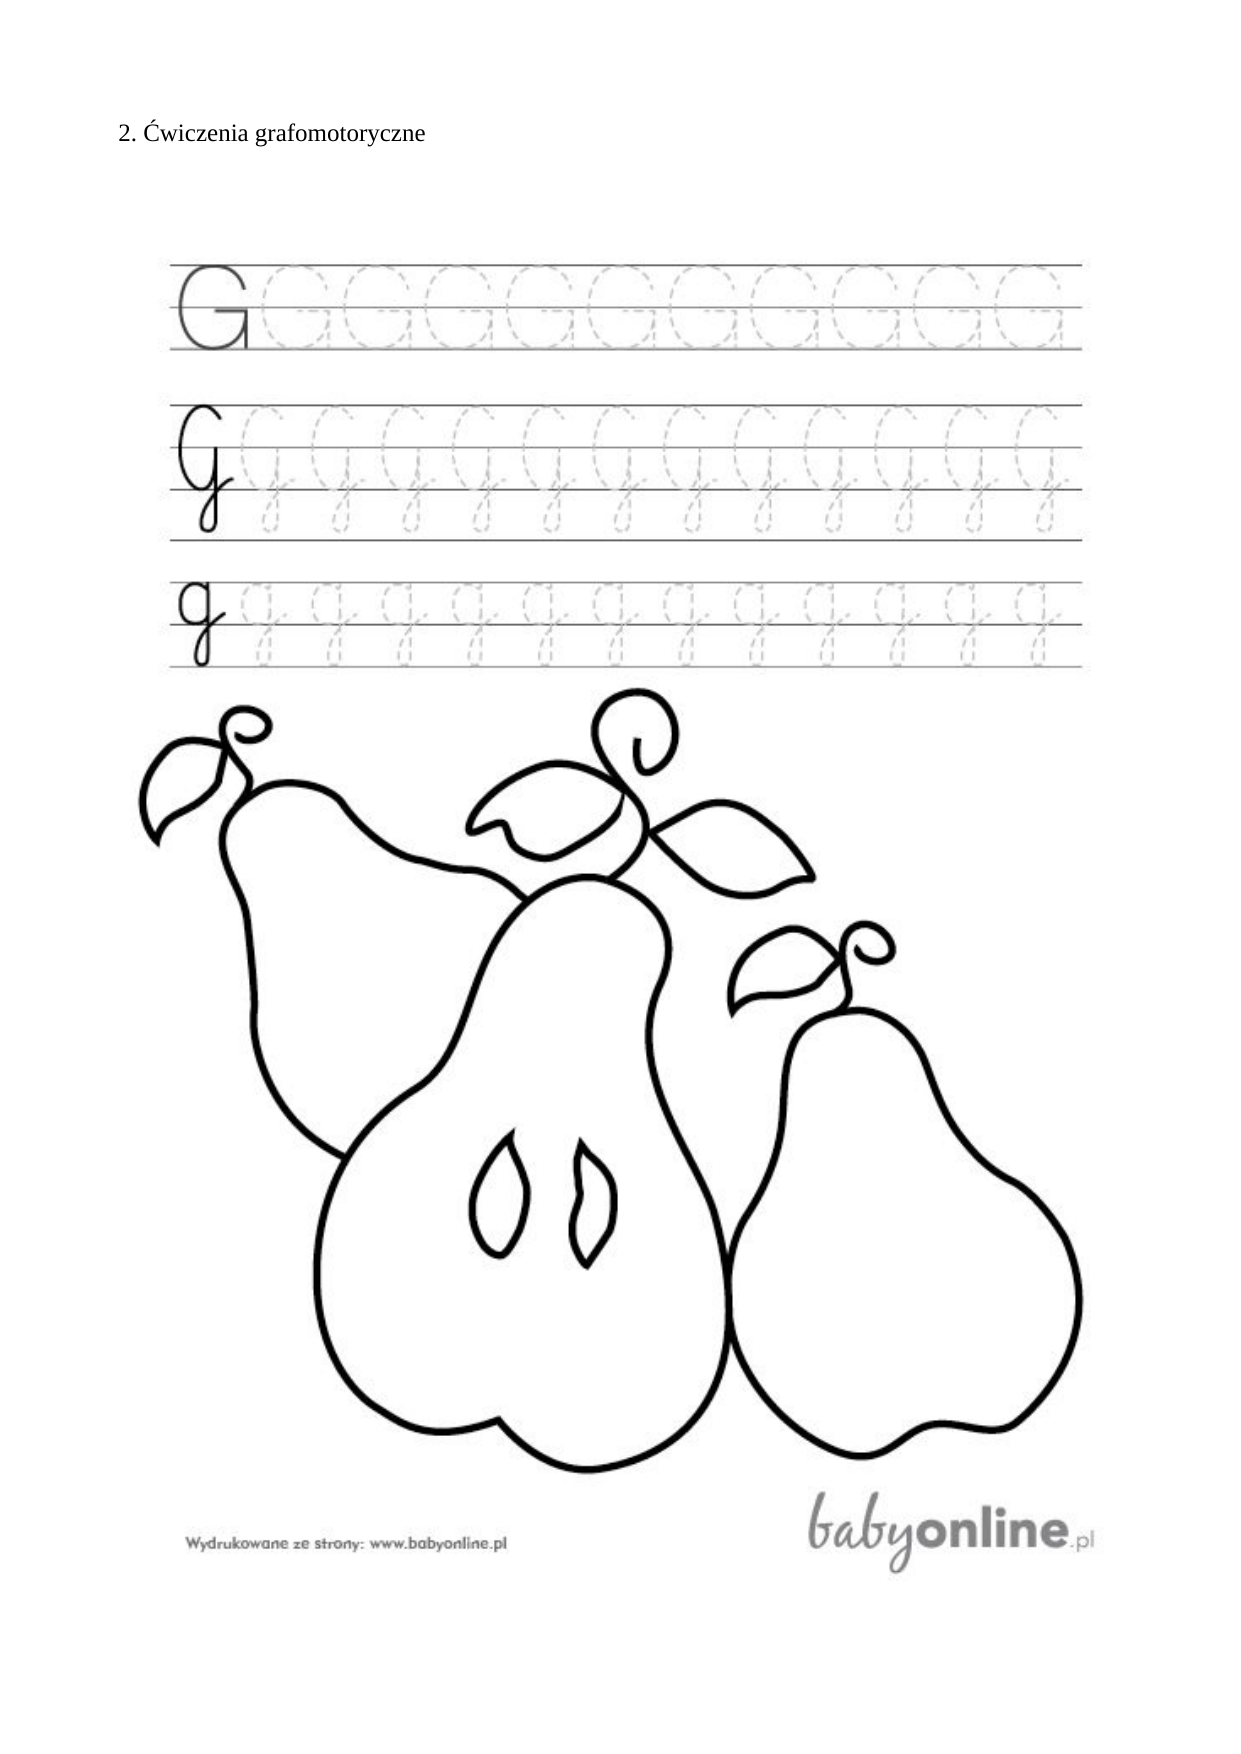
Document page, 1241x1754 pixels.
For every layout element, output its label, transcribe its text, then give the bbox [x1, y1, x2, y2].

text 2. Ćwiczenia grafomotoryczne [118, 118, 1122, 147]
picture [118, 204, 1123, 1625]
